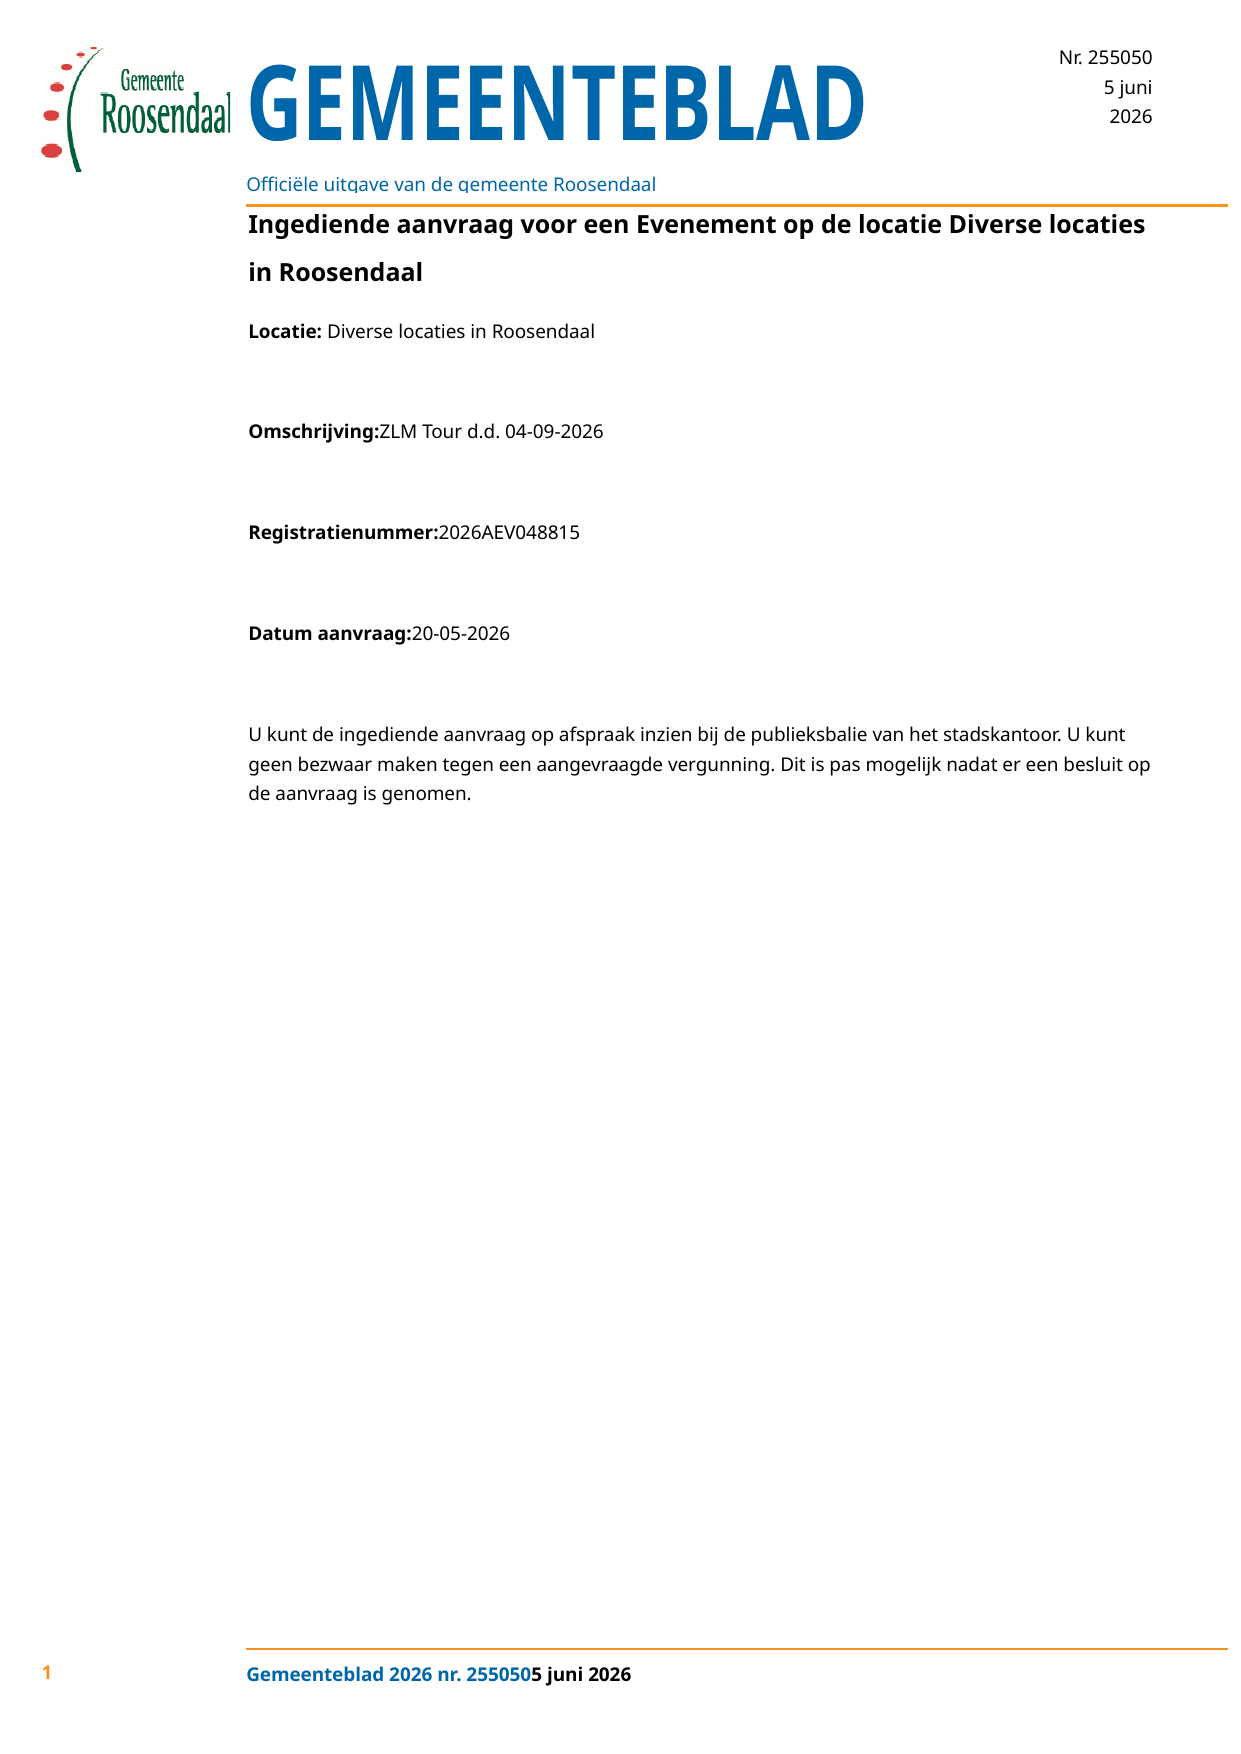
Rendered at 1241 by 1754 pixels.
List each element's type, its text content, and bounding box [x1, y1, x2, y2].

text Registratienummer:2026AEV048815 [248, 519, 1152, 545]
text Omschrijving:ZLM Tour d.d. 04-09-2026 [248, 419, 1152, 444]
text Ingediende aanvraag voor een Evenement op de locatie Diverse locaties in Roosendaal [248, 207, 1152, 288]
picture [41, 47, 231, 172]
text Datum aanvraag:20-05-2026 [248, 620, 1152, 646]
text Locatie: Diverse locaties in Roosendaal [248, 318, 1152, 344]
text U kunt de ingediende aanvraag op afspraak inzien bij de publieksbalie van het stadskantoor. U kunt geen bezwaar maken tegen een aangevraagde vergunning. Dit is pas mogelijk nadat er een besluit op de aanvraag is genomen. [248, 721, 1152, 806]
